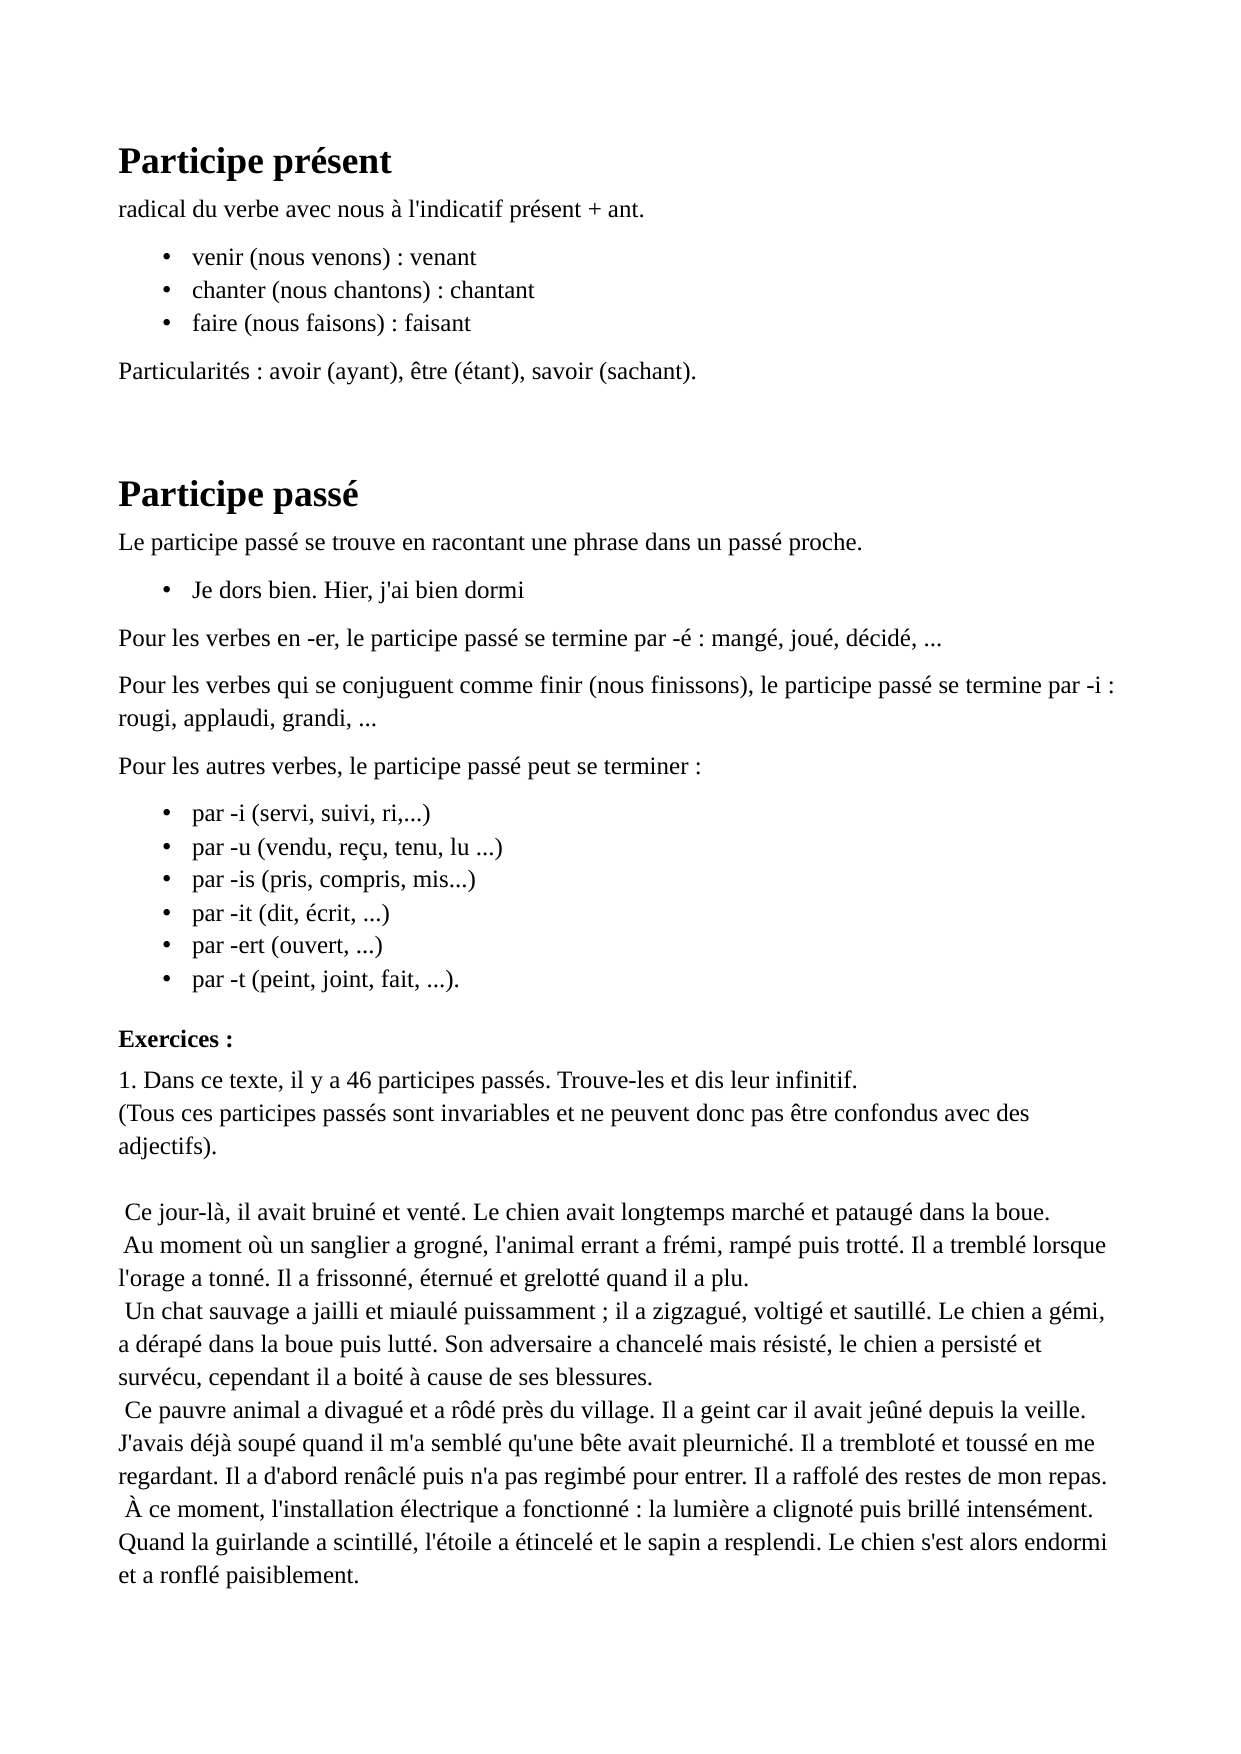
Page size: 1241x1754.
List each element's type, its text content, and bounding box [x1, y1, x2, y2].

list par -u (vendu, reçu, tenu, lu ...) [162, 832, 1122, 860]
text Le participe passé se trouve en racontant une phrase dans un passé proche. [118, 527, 1122, 556]
text Pour les verbes qui se conjuguent comme finir (nous finissons), le participe passé se termine par -i : rougi, applaudi, grandi, ... [118, 670, 1122, 732]
subtitle Participe présent [118, 139, 1122, 182]
text radical du verbe avec nous à l'indicatif présent + ant. [118, 194, 1122, 223]
list par -i (servi, suivi, ri,...) [162, 798, 1122, 827]
list par -is (pris, compris, mis...) [162, 864, 1122, 893]
list chanter (nous chantons) : chantant [162, 275, 1122, 304]
list par -ert (ouvert, ...) [162, 931, 1122, 959]
text 1. Dans ce texte, il y a 46 participes passés. Trouve-les et dis leur infinitif. (Tous ces participes passés sont invariables et ne peuvent donc pas être confondus avec des adjectifs). Ce jour-là, il avait bruiné et venté. Le chien avait longtemps marché et pataugé dans la boue. Au moment où un sanglier a grogné, l'animal errant a frémi, rampé puis trotté. Il a tremblé lorsque l'orage a tonné. Il a frissonné, éternué et grelotté quand il a plu. Un chat sauvage a jailli et miaulé puissamment ; il a zigzagué, voltigé et sautillé. Le chien a gémi, a dérapé dans la boue puis lutté. Son adversaire a chancelé mais résisté, le chien a persisté et survécu, cependant il a boité à cause de ses blessures. Ce pauvre animal a divagué et a rôdé près du village. Il a geint car il avait jeûné depuis la veille. J'avais déjà soupé quand il m'a semblé qu'une bête avait pleurniché. Il a trembloté et toussé en me regardant. Il a d'abord renâclé puis n'a pas regimbé pour entrer. Il a raffolé des restes de mon repas. À ce moment, l'installation électrique a fonctionné : la lumière a clignoté puis brillé intensément. Quand la guirlande a scintillé, l'étoile a étincelé et le sapin a resplendi. Le chien s'est alors endormi et a ronflé paisiblement. [118, 1065, 1122, 1622]
list Je dors bien. Hier, j'ai bien dormi [162, 575, 1122, 604]
subtitle Participe passé [118, 472, 1122, 515]
text Pour les verbes en -er, le participe passé se termine par -é : mangé, joué, décidé, ... [118, 623, 1122, 651]
list par -t (peint, joint, fait, ...). [162, 964, 1122, 992]
text Particularités : avoir (ayant), être (étant), savoir (sachant). [118, 356, 1122, 384]
list venir (nous venons) : venant [162, 242, 1122, 271]
text Pour les autres verbes, le participe passé peut se terminer : [118, 751, 1122, 780]
subtitle Exercices : [118, 1024, 1122, 1052]
list faire (nous faisons) : faisant [162, 308, 1122, 337]
list par -it (dit, écrit, ...) [162, 898, 1122, 926]
